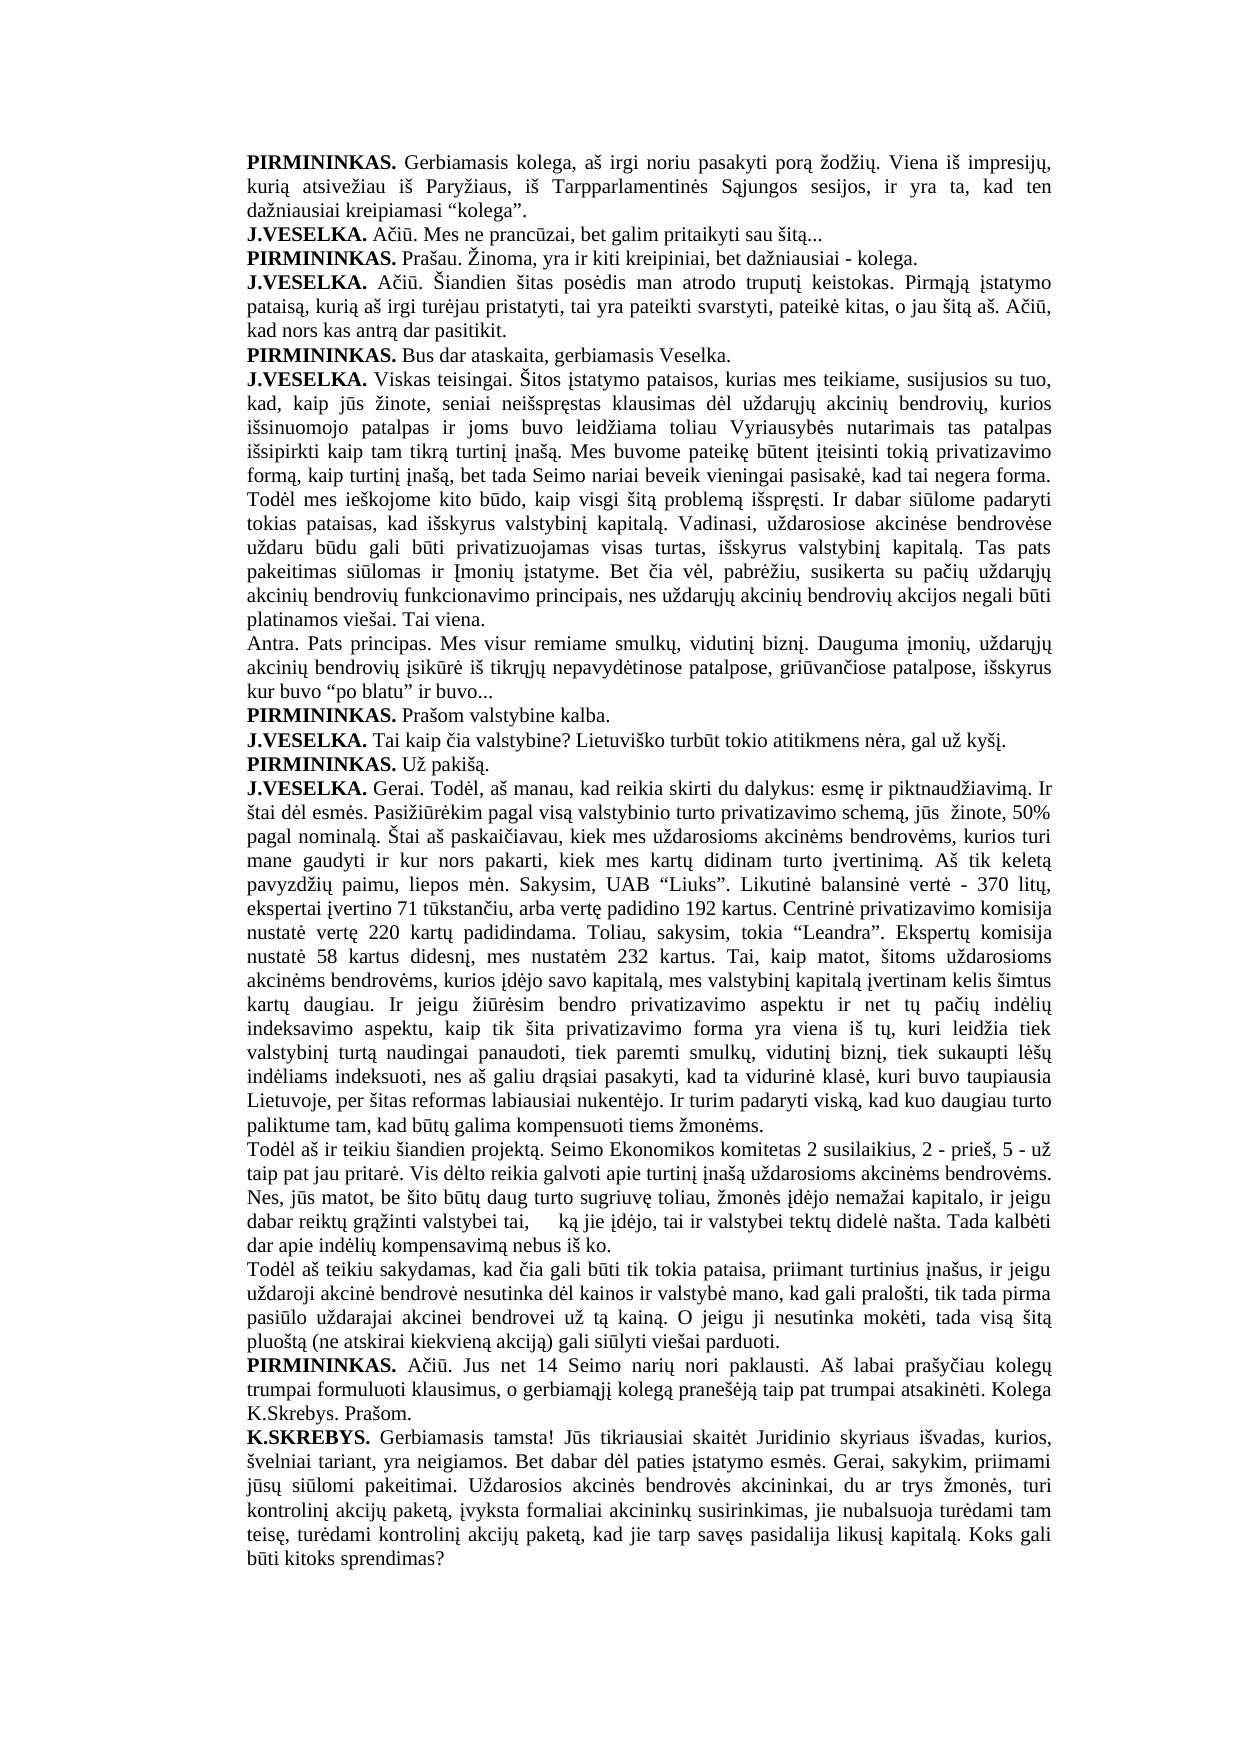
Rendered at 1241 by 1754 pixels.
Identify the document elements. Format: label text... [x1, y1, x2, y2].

text J.VESELKA. Gerai. Todėl, aš manau, kad reikia skirti du dalykus: esmę ir piktnaudžiavimą. Ir štai dėl esmės. Pasižiūrėkim pagal visą valstybinio turto privatizavimo schemą, jūs žinote, 50% pagal nominalą. Štai aš paskaičiavau, kiek mes uždarosioms akcinėms bendrovėms, kurios turi mane gaudyti ir kur nors pakarti, kiek mes kartų didinam turto įvertinimą. Aš tik keletą pavyzdžių paimu, liepos mėn. Sakysim, UAB “Liuks”. Likutinė balansinė vertė - 370 litų, ekspertai įvertino 71 tūkstančiu, arba vertę padidino 192 kartus. Centrinė privatizavimo komisija nustatė vertę 220 kartų padidindama. Toliau, sakysim, tokia “Leandra”. Ekspertų komisija nustatė 58 kartus didesnį, mes nustatėm 232 kartus. Tai, kaip matot, šitoms uždarosioms akcinėms bendrovėms, kurios įdėjo savo kapitalą, mes valstybinį kapitalą įvertinam kelis šimtus kartų daugiau. Ir jeigu žiūrėsim bendro privatizavimo aspektu ir net tų pačių indėlių indeksavimo aspektu, kaip tik šita privatizavimo forma yra viena iš tų, kuri leidžia tiek valstybinį turtą naudingai panaudoti, tiek paremti smulkų, vidutinį biznį, tiek sukaupti lėšų indėliams indeksuoti, nes aš galiu drąsiai pasakyti, kad ta vidurinė klasė, kuri buvo taupiausia Lietuvoje, per šitas reformas labiausiai nukentėjo. Ir turim padaryti viską, kad kuo daugiau turto paliktume tam, kad būtų galima kompensuoti tiems žmonėms. [247, 776, 1053, 1137]
text J.VESELKA. Ačiū. Mes ne prancūzai, bet galim pritaikyti sau šitą... [247, 222, 1053, 246]
text Antra. Pats principas. Mes visur remiame smulkų, vidutinį biznį. Dauguma įmonių, uždarųjų akcinių bendrovių įsikūrė iš tikrųjų nepavydėtinose patalpose, griūvančiose patalpose, išskyrus kur buvo “po blatu” ir buvo... [247, 631, 1053, 703]
text PIRMININKAS. Už pakišą. [247, 752, 1053, 776]
text PIRMININKAS. Gerbiamasis kolega, aš irgi noriu pasakyti porą žodžių. Viena iš impresijų, kurią atsivežiau iš Paryžiaus, iš Tarpparlamentinės Sąjungos sesijos, ir yra ta, kad ten dažniausiai kreipiamasi “kolega”. [247, 150, 1053, 222]
text J.VESELKA. Viskas teisingai. Šitos įstatymo pataisos, kurias mes teikiame, susijusios su tuo, kad, kaip jūs žinote, seniai neišspręstas klausimas dėl uždarųjų akcinių bendrovių, kurios išsinuomojo patalpas ir joms buvo leidžiama toliau Vyriausybės nutarimais tas patalpas išsipirkti kaip tam tikrą turtinį įnašą. Mes buvome pateikę būtent įteisinti tokią privatizavimo formą, kaip turtinį įnašą, bet tada Seimo nariai beveik vieningai pasisakė, kad tai negera forma. Todėl mes ieškojome kito būdo, kaip visgi šitą problemą išspręsti. Ir dabar siūlome padaryti tokias pataisas, kad išskyrus valstybinį kapitalą. Vadinasi, uždarosiose akcinėse bendrovėse uždaru būdu gali būti privatizuojamas visas turtas, išskyrus valstybinį kapitalą. Tas pats pakeitimas siūlomas ir Įmonių įstatyme. Bet čia vėl, pabrėžiu, susikerta su pačių uždarųjų akcinių bendrovių funkcionavimo principais, nes uždarųjų akcinių bendrovių akcijos negali būti platinamos viešai. Tai viena. [247, 367, 1053, 631]
text Todėl aš teikiu sakydamas, kad čia gali būti tik tokia pataisa, priimant turtinius įnašus, ir jeigu uždaroji akcinė bendrovė nesutinka dėl kainos ir valstybė mano, kad gali pralošti, tik tada pirma pasiūlo uždarajai akcinei bendrovei už tą kainą. O jeigu ji nesutinka mokėti, tada visą šitą pluoštą (ne atskirai kiekvieną akciją) gali siūlyti viešai parduoti. [247, 1257, 1053, 1353]
text K.SKREBYS. Gerbiamasis tamsta! Jūs tikriausiai skaitėt Juridinio skyriaus išvadas, kurios, švelniai tariant, yra neigiamos. Bet dabar dėl paties įstatymo esmės. Gerai, sakykim, priimami jūsų siūlomi pakeitimai. Uždarosios akcinės bendrovės akcininkai, du ar trys žmonės, turi kontrolinį akcijų paketą, įvyksta formaliai akcininkų susirinkimas, jie nubalsuoja turėdami tam teisę, turėdami kontrolinį akcijų paketą, kad jie tarp savęs pasidalija likusį kapitalą. Koks gali būti kitoks sprendimas? [247, 1425, 1053, 1570]
text PIRMININKAS. Prašau. Žinoma, yra ir kiti kreipiniai, bet dažniausiai - kolega. [247, 246, 1053, 270]
text PIRMININKAS. Bus dar ataskaita, gerbiamasis Veselka. [247, 342, 1053, 367]
text PIRMININKAS. Ačiū. Jus net 14 Seimo narių nori paklausti. Aš labai prašyčiau kolegų trumpai formuluoti klausimus, o gerbiamąjį kolegą pranešėją taip pat trumpai atsakinėti. Kolega K.Skrebys. Prašom. [247, 1353, 1053, 1425]
text Todėl aš ir teikiu šiandien projektą. Seimo Ekonomikos komitetas 2 susilaikius, 2 - prieš, 5 - už taip pat jau pritarė. Vis dėlto reikia galvoti apie turtinį įnašą uždarosioms akcinėms bendrovėms. Nes, jūs matot, be šito būtų daug turto sugriuvę toliau, žmonės įdėjo nemažai kapitalo, ir jeigu dabar reiktų grąžinti valstybei tai, ką jie įdėjo, tai ir valstybei tektų didelė našta. Tada kalbėti dar apie indėlių kompensavimą nebus iš ko. [247, 1137, 1053, 1257]
text J.VESELKA. Ačiū. Šiandien šitas posėdis man atrodo truputį keistokas. Pirmąją įstatymo pataisą, kurią aš irgi turėjau pristatyti, tai yra pateikti svarstyti, pateikė kitas, o jau šitą aš. Ačiū, kad nors kas antrą dar pasitikit. [247, 270, 1053, 342]
text J.VESELKA. Tai kaip čia valstybine? Lietuviško turbūt tokio atitikmens nėra, gal už kyšį. [247, 727, 1053, 752]
text PIRMININKAS. Prašom valstybine kalba. [247, 703, 1053, 727]
